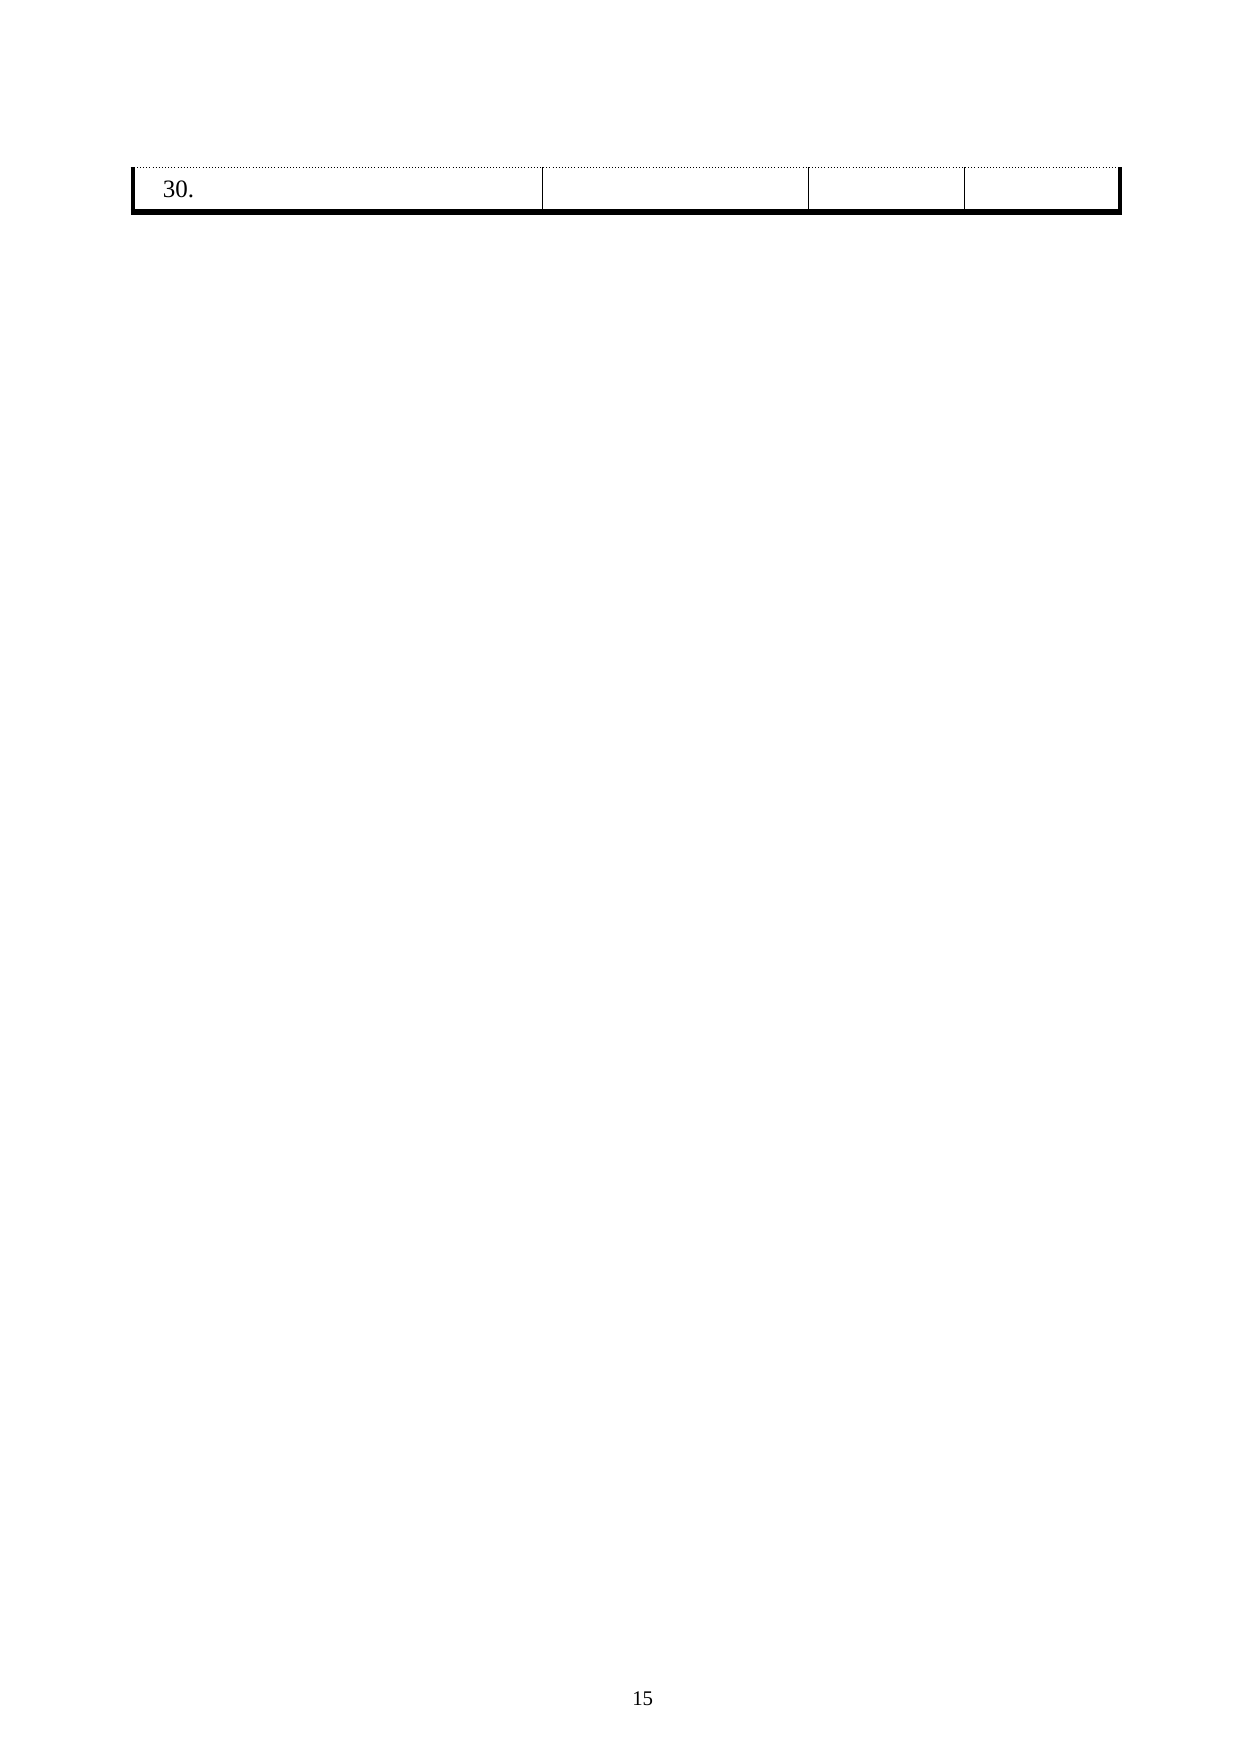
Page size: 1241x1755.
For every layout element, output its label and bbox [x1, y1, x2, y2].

table_cell [543, 167, 808, 209]
table_cell [809, 167, 964, 209]
table_cell [175, 167, 542, 209]
table_cell [135, 167, 175, 209]
table_cell [965, 167, 1118, 209]
